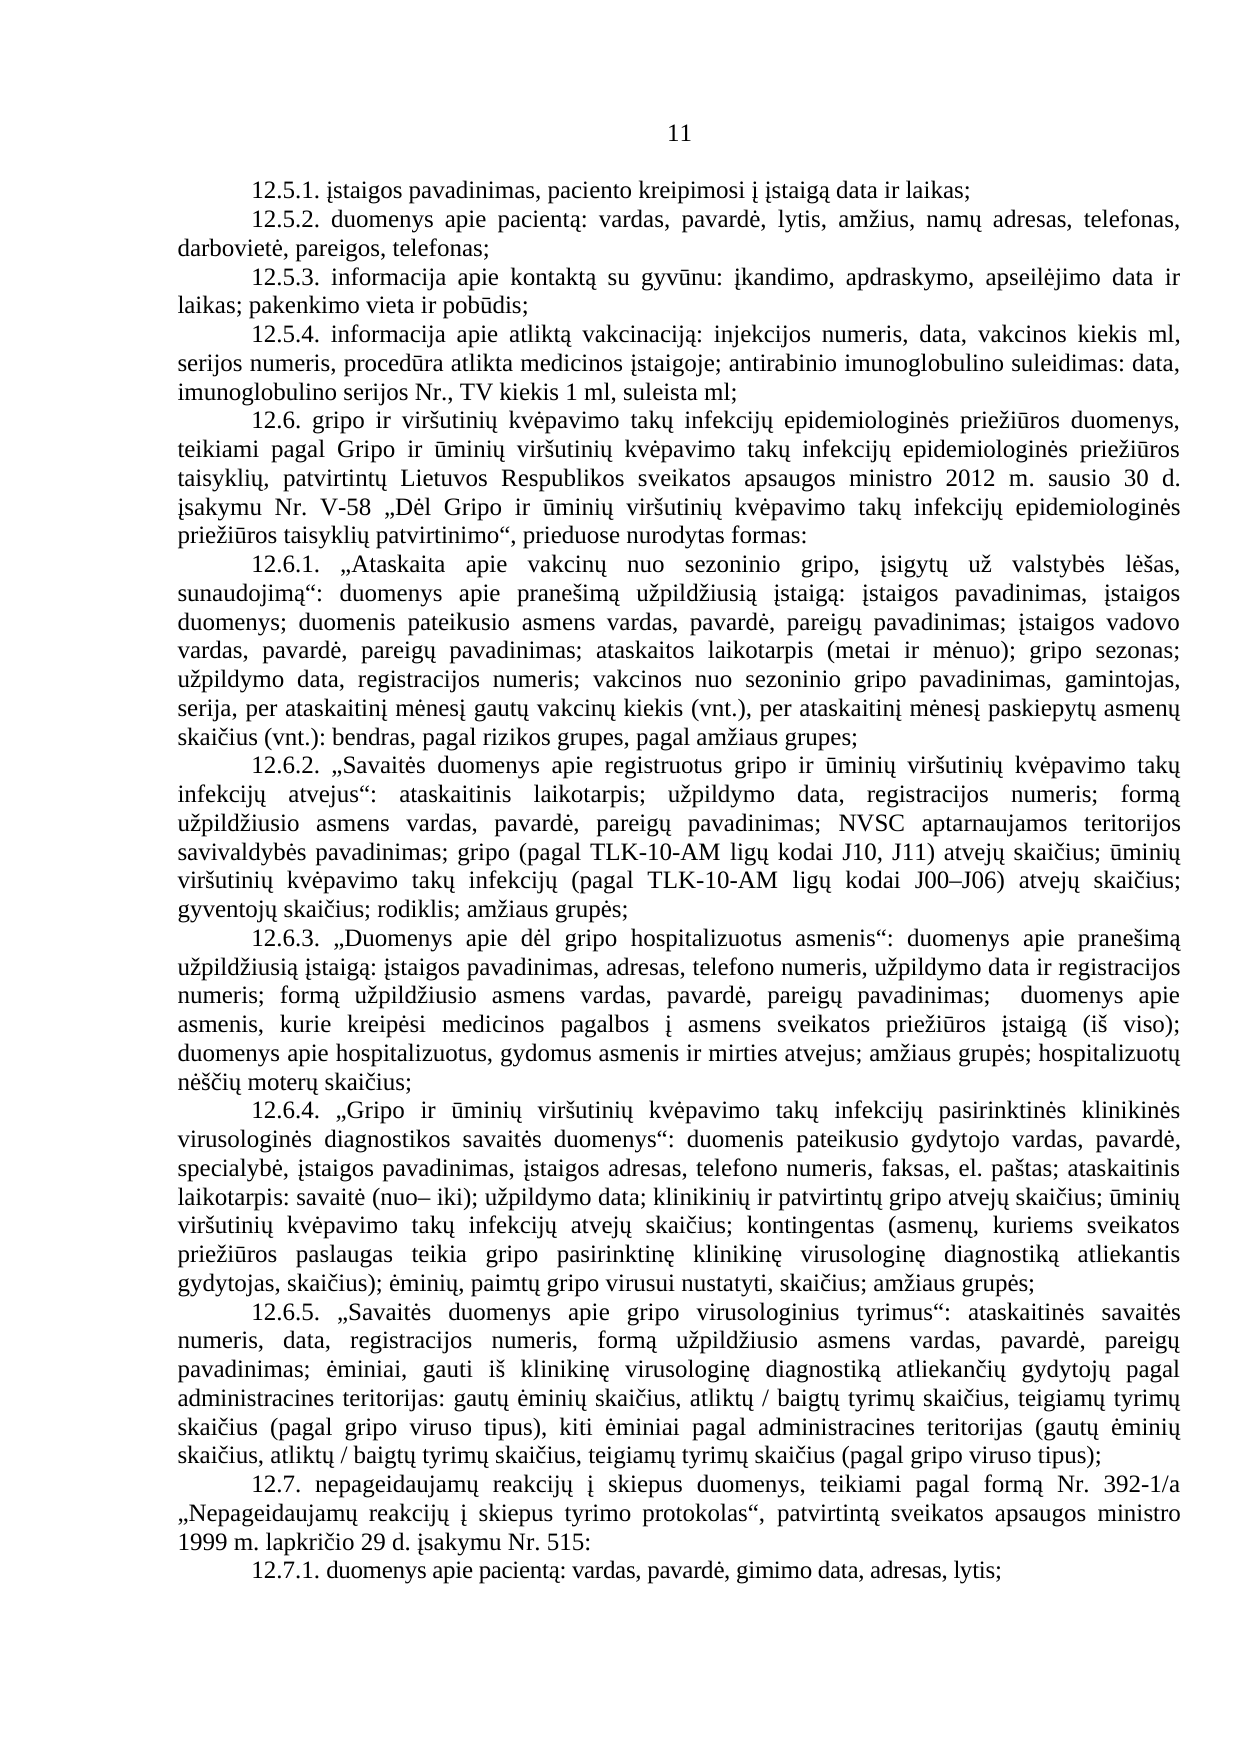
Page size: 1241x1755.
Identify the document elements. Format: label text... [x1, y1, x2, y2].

text 12.5.3. informacija apie kontaktą su gyvūnu: įkandimo, apdraskymo, apseilėjimo data ir laikas; pakenkimo vieta ir pobūdis; [177, 262, 1181, 319]
text 12.6.2. „Savaitės duomenys apie registruotus gripo ir ūminių viršutinių kvėpavimo takų infekcijų atvejus“: ataskaitinis laikotarpis; užpildymo data, registracijos numeris; formą užpildžiusio asmens vardas, pavardė, pareigų pavadinimas; NVSC aptarnaujamos teritorijos savivaldybės pavadinimas; gripo (pagal TLK-10-AM ligų kodai J10, J11) atvejų skaičius; ūminių viršutinių kvėpavimo takų infekcijų (pagal TLK-10-AM ligų kodai J00–J06) atvejų skaičius; gyventojų skaičius; rodiklis; amžiaus grupės; [177, 751, 1181, 923]
text 12.6.4. „Gripo ir ūminių viršutinių kvėpavimo takų infekcijų pasirinktinės klinikinės virusologinės diagnostikos savaitės duomenys“: duomenis pateikusio gydytojo vardas, pavardė, specialybė, įstaigos pavadinimas, įstaigos adresas, telefono numeris, faksas, el. paštas; ataskaitinis laikotarpis: savaitė (nuo– iki); užpildymo data; klinikinių ir patvirtintų gripo atvejų skaičius; ūminių viršutinių kvėpavimo takų infekcijų atvejų skaičius; kontingentas (asmenų, kuriems sveikatos priežiūros paslaugas teikia gripo pasirinktinę klinikinę virusologinę diagnostiką atliekantis gydytojas, skaičius); ėminių, paimtų gripo virusui nustatyti, skaičius; amžiaus grupės; [177, 1096, 1181, 1297]
text 12.6.3. „Duomenys apie dėl gripo hospitalizuotus asmenis“: duomenys apie pranešimą užpildžiusią įstaigą: įstaigos pavadinimas, adresas, telefono numeris, užpildymo data ir registracijos numeris; formą užpildžiusio asmens vardas, pavardė, pareigų pavadinimas; duomenys apie asmenis, kurie kreipėsi medicinos pagalbos į asmens sveikatos priežiūros įstaigą (iš viso); duomenys apie hospitalizuotus, gydomus asmenis ir mirties atvejus; amžiaus grupės; hospitalizuotų nėščių moterų skaičius; [177, 923, 1181, 1096]
text 12.7. nepageidaujamų reakcijų į skiepus duomenys, teikiami pagal formą Nr. 392-1/a „Nepageidaujamų reakcijų į skiepus tyrimo protokolas“, patvirtintą sveikatos apsaugos ministro 1999 m. lapkričio 29 d. įsakymu Nr. 515: [177, 1469, 1181, 1556]
text 12.6.1. „Ataskaita apie vakcinų nuo sezoninio gripo, įsigytų už valstybės lėšas, sunaudojimą“: duomenys apie pranešimą užpildžiusią įstaigą: įstaigos pavadinimas, įstaigos duomenys; duomenis pateikusio asmens vardas, pavardė, pareigų pavadinimas; įstaigos vadovo vardas, pavardė, pareigų pavadinimas; ataskaitos laikotarpis (metai ir mėnuo); gripo sezonas; užpildymo data, registracijos numeris; vakcinos nuo sezoninio gripo pavadinimas, gamintojas, serija, per ataskaitinį mėnesį gautų vakcinų kiekis (vnt.), per ataskaitinį mėnesį paskiepytų asmenų skaičius (vnt.): bendras, pagal rizikos grupes, pagal amžiaus grupes; [177, 549, 1181, 751]
text 12.5.2. duomenys apie pacientą: vardas, pavardė, lytis, amžius, namų adresas, telefonas, darbovietė, pareigos, telefonas; [177, 204, 1181, 262]
text 12.6.5. „Savaitės duomenys apie gripo virusologinius tyrimus“: ataskaitinės savaitės numeris, data, registracijos numeris, formą užpildžiusio asmens vardas, pavardė, pareigų pavadinimas; ėminiai, gauti iš klinikinę virusologinę diagnostiką atliekančių gydytojų pagal administracines teritorijas: gautų ėminių skaičius, atliktų / baigtų tyrimų skaičius, teigiamų tyrimų skaičius (pagal gripo viruso tipus), kiti ėminiai pagal administracines teritorijas (gautų ėminių skaičius, atliktų / baigtų tyrimų skaičius, teigiamų tyrimų skaičius (pagal gripo viruso tipus); [177, 1297, 1181, 1469]
text 12.6. gripo ir viršutinių kvėpavimo takų infekcijų epidemiologinės priežiūros duomenys, teikiami pagal Gripo ir ūminių viršutinių kvėpavimo takų infekcijų epidemiologinės priežiūros taisyklių, patvirtintų Lietuvos Respublikos sveikatos apsaugos ministro 2012 m. sausio 30 d. įsakymu Nr. V-58 „Dėl Gripo ir ūminių viršutinių kvėpavimo takų infekcijų epidemiologinės priežiūros taisyklių patvirtinimo“, prieduose nurodytas formas: [177, 406, 1181, 549]
text 12.5.1. įstaigos pavadinimas, paciento kreipimosi į įstaigą data ir laikas; [177, 176, 1181, 204]
text 12.7.1. duomenys apie pacientą: vardas, pavardė, gimimo data, adresas, lytis; [177, 1556, 1181, 1584]
text 12.5.4. informacija apie atliktą vakcinaciją: injekcijos numeris, data, vakcinos kiekis ml, serijos numeris, procedūra atlikta medicinos įstaigoje; antirabinio imunoglobulino suleidimas: data, imunoglobulino serijos Nr., TV kiekis 1 ml, suleista ml; [177, 319, 1181, 406]
